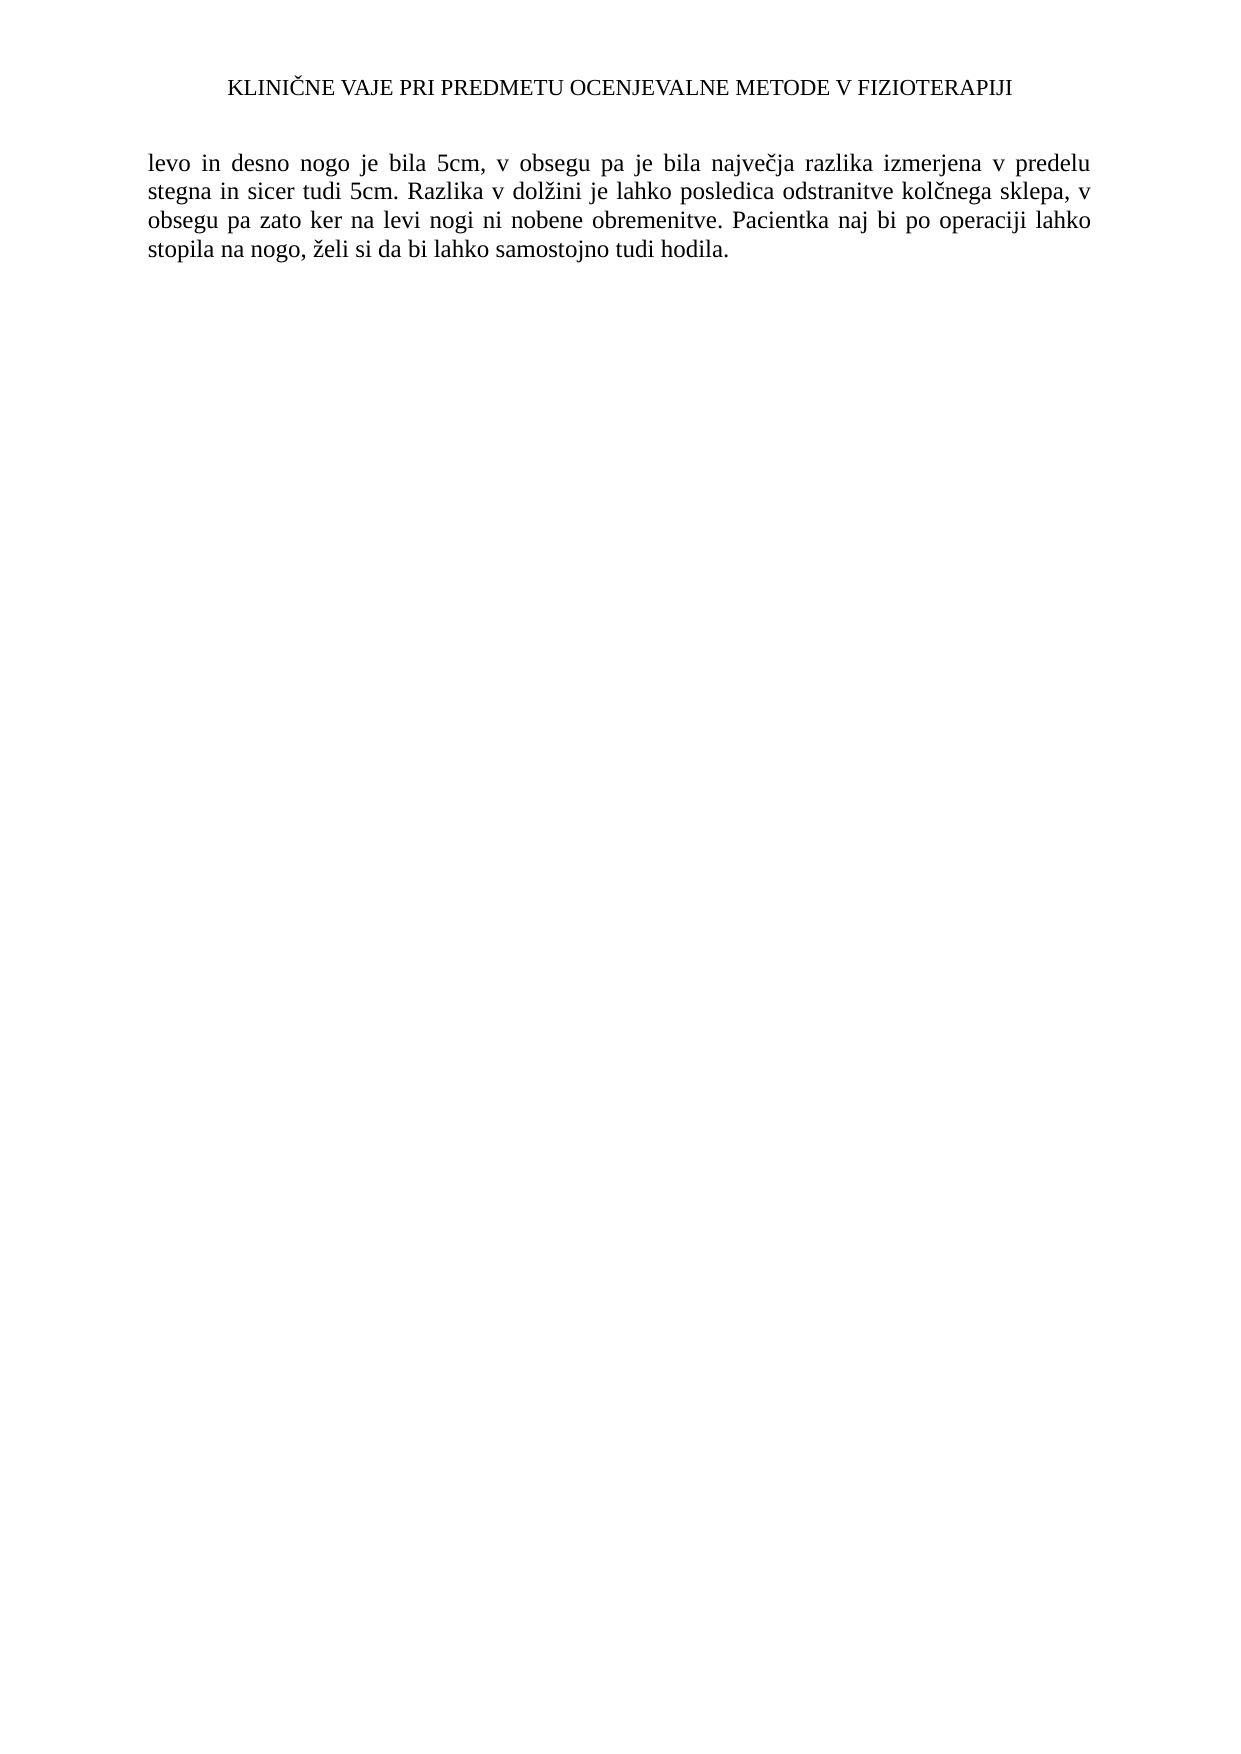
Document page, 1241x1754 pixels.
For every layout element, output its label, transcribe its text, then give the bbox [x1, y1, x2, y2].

text levo in desno nogo je bila 5cm, v obsegu pa je bila največja razlika izmerjena v predelu stegna in sicer tudi 5cm. Razlika v dolžini je lahko posledica odstranitve kolčnega sklepa, v obsegu pa zato ker na levi nogi ni nobene obremenitve. Pacientka naj bi po operaciji lahko stopila na nogo, želi si da bi lahko samostojno tudi hodila. [148, 148, 1093, 263]
